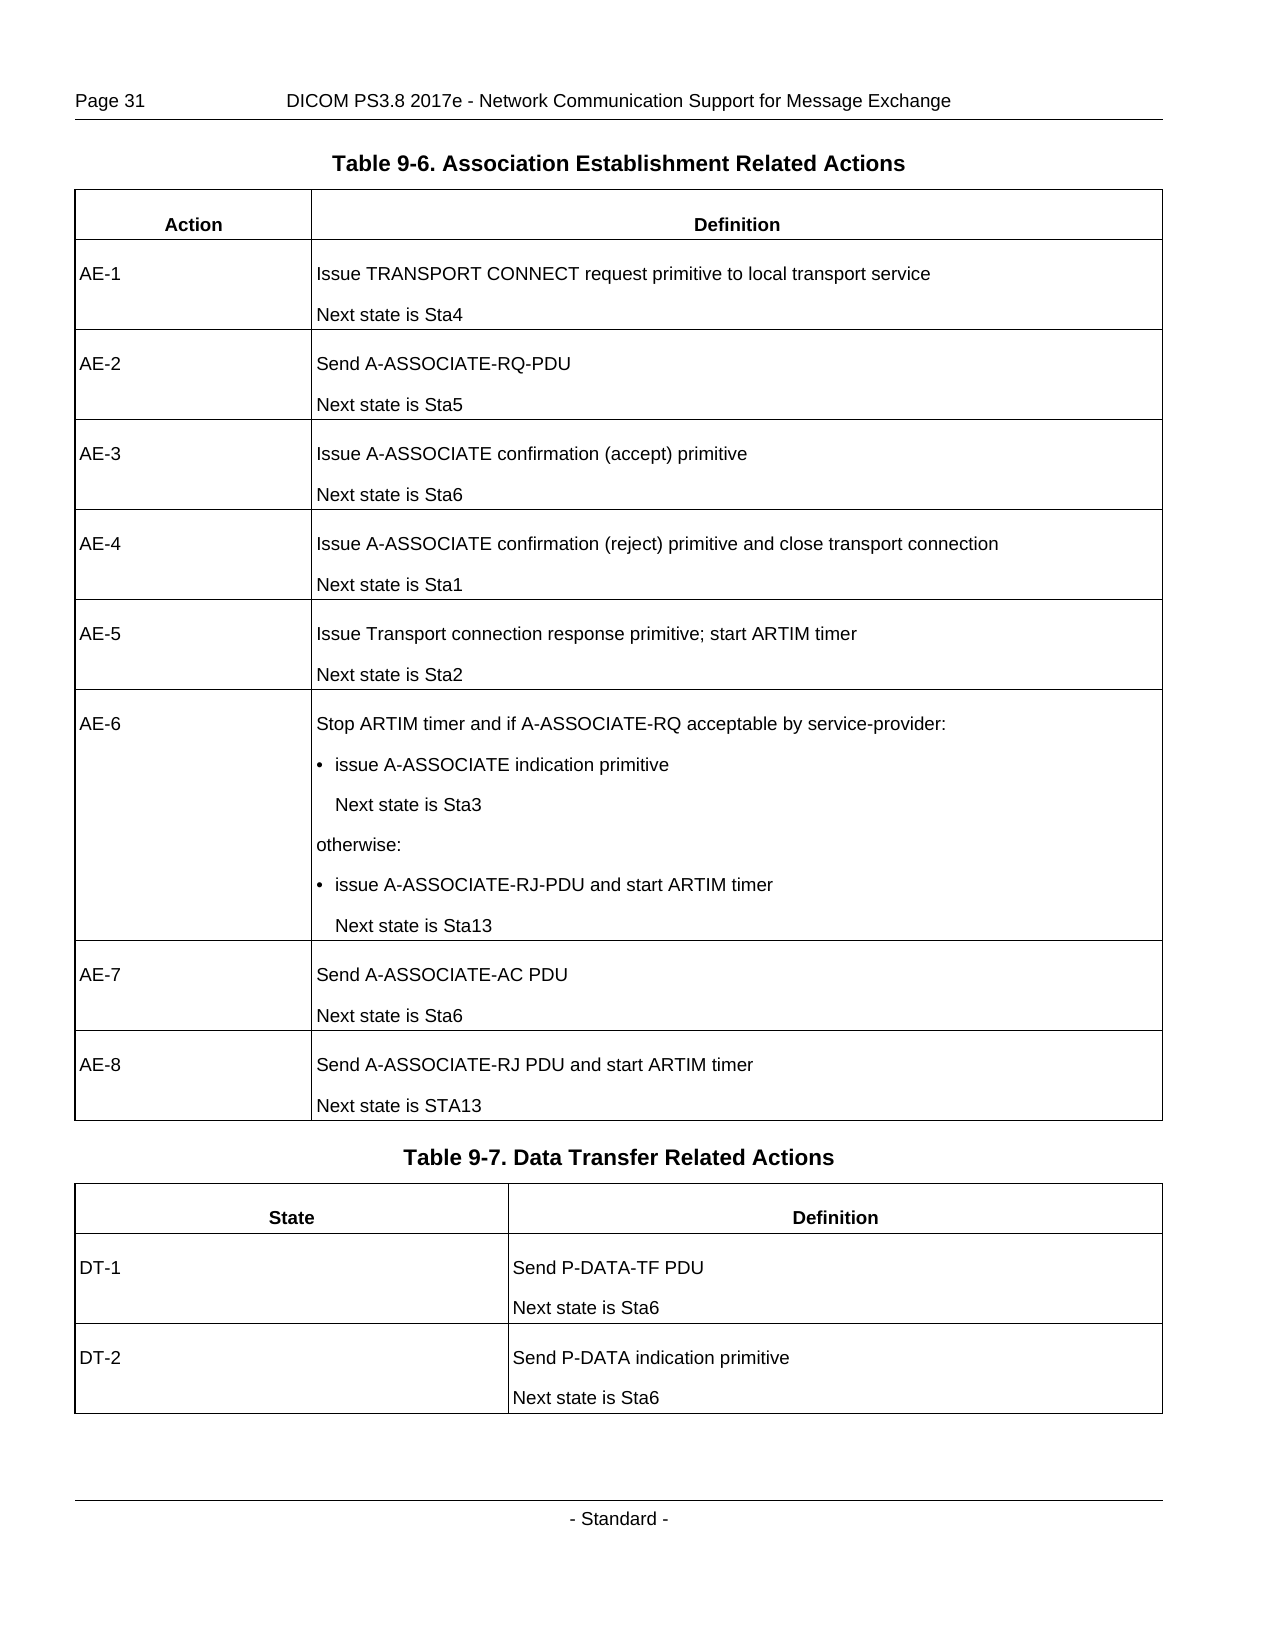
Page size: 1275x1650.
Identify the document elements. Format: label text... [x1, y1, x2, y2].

table_cell DT-1 [76, 1234, 508, 1323]
table_cell DT-2 [76, 1324, 508, 1413]
table_cell AE-3 [76, 420, 311, 509]
text Table 9-6. Association Establishment Related Actions [75, 150, 1162, 176]
table_cell AE-1 [76, 240, 311, 329]
table_cell AE-5 [76, 600, 311, 689]
table_cell Issue A-ASSOCIATE confirmation (accept) primitive Next state is Sta6 [312, 420, 1162, 509]
table_header Definition [312, 190, 1162, 239]
table_cell AE-8 [76, 1031, 311, 1120]
table_header State [76, 1184, 508, 1233]
table_header Action [76, 190, 311, 239]
table_cell Send A-ASSOCIATE-AC PDU Next state is Sta6 [312, 941, 1162, 1030]
table_cell Send P-DATA indication primitive Next state is Sta6 [509, 1324, 1162, 1413]
table_cell Issue TRANSPORT CONNECT request primitive to local transport service Next state is Sta4 [312, 240, 1162, 329]
table_cell Issue Transport connection response primitive; start ARTIM timer Next state is Sta2 [312, 600, 1162, 689]
table_header Definition [509, 1184, 1162, 1233]
table_cell Issue A-ASSOCIATE confirmation (reject) primitive and close transport connection Next state is Sta1 [312, 510, 1162, 599]
table_cell Stop ARTIM timer and if A-ASSOCIATE-RQ acceptable by service-provider: issue A-ASSOCIATE indication primitive Next state is Sta3 otherwise: issue A-ASSOCIATE-RJ-PDU and start ARTIM timer Next state is Sta13 [312, 690, 1162, 940]
table_cell AE-4 [76, 510, 311, 599]
table_cell AE-7 [76, 941, 311, 1030]
table_cell AE-2 [76, 330, 311, 419]
table_cell Send A-ASSOCIATE-RQ-PDU Next state is Sta5 [312, 330, 1162, 419]
table_cell AE-6 [76, 690, 311, 940]
text Table 9-7. Data Transfer Related Actions [75, 1144, 1162, 1170]
table_cell Send P-DATA-TF PDU Next state is Sta6 [509, 1234, 1162, 1323]
table_cell Send A-ASSOCIATE-RJ PDU and start ARTIM timer Next state is STA13 [312, 1031, 1162, 1120]
